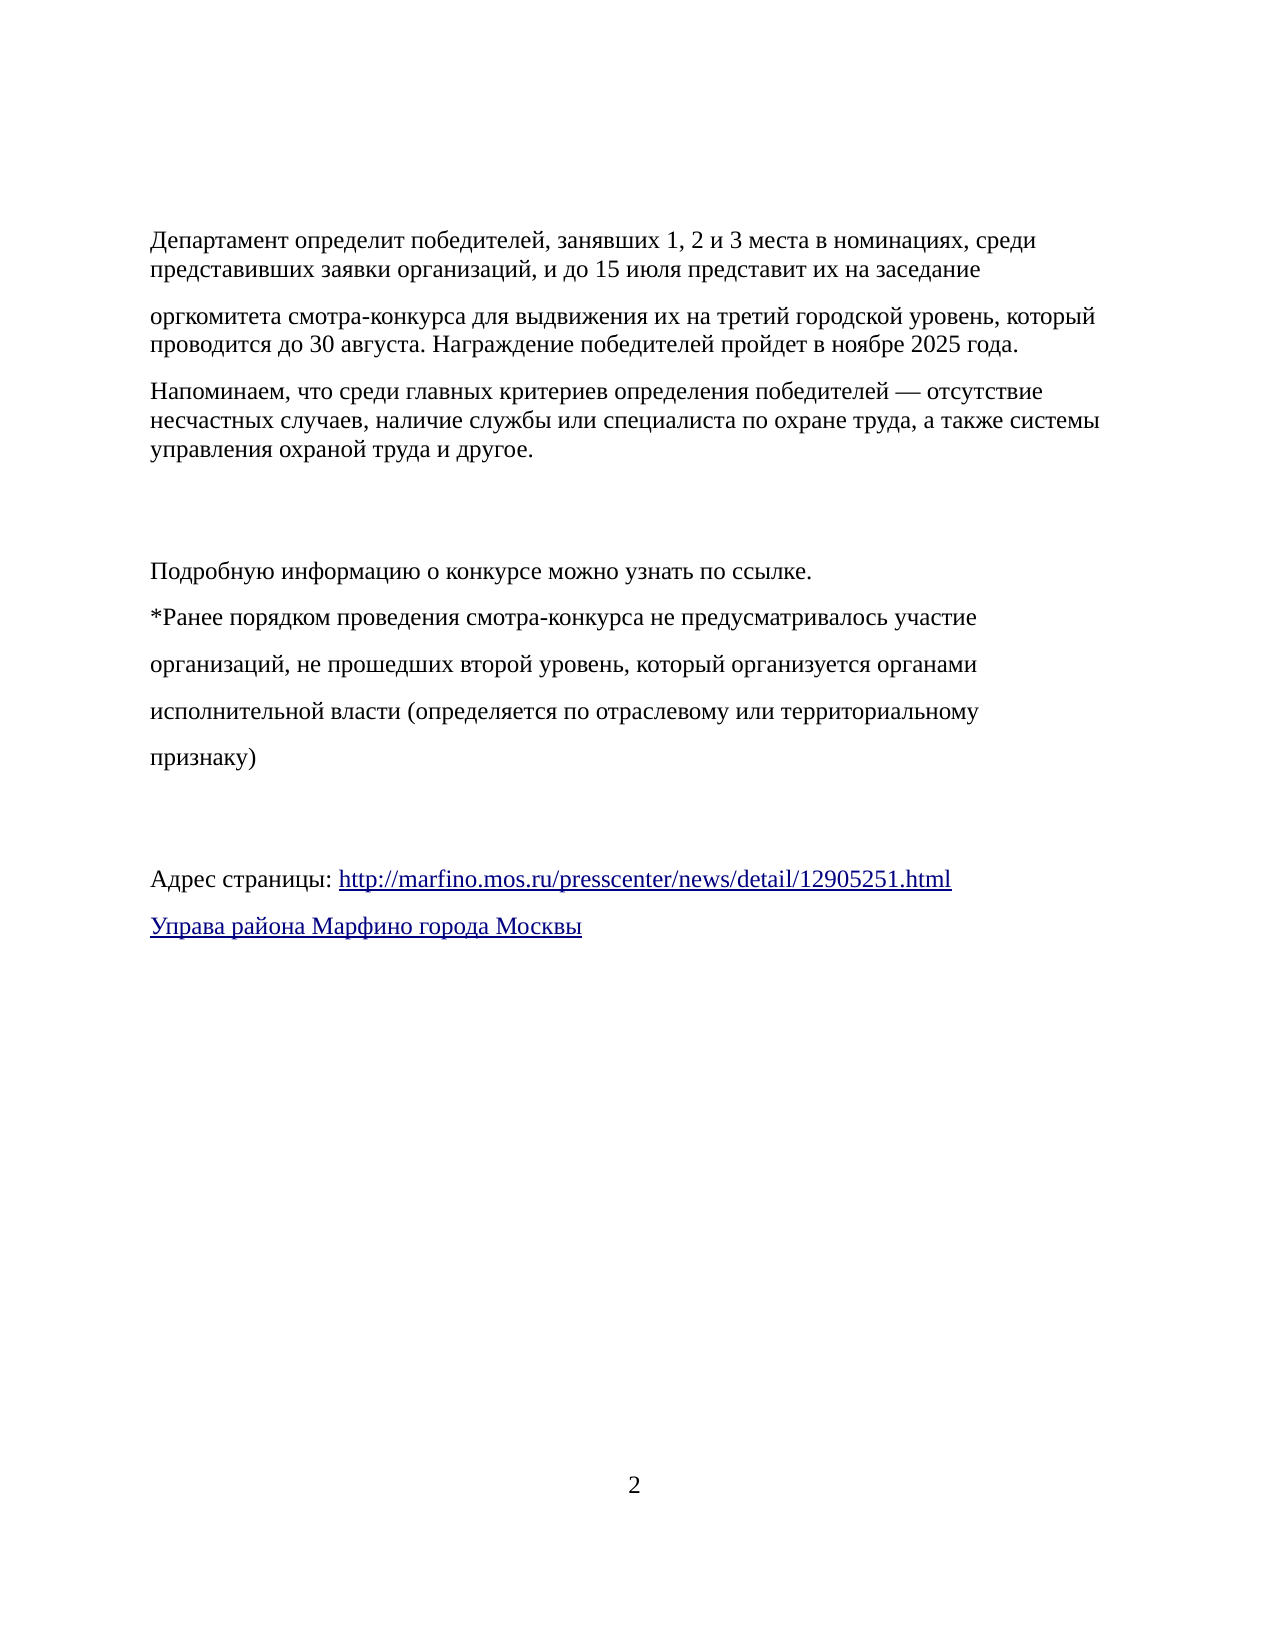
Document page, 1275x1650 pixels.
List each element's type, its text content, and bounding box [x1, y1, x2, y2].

text Департамент определит победителей, занявших 1, 2 и 3 места в номинациях, среди представивших заявки организаций, и до 15 июля представит их на заседание [150, 225, 1125, 283]
text признаку) [150, 742, 1125, 771]
text *Ранее порядком проведения смотра-конкурса не предусматривалось участие [150, 602, 1125, 631]
text оргкомитета смотра-конкурса для выдвижения их на третий городской уровень, который проводится до 30 августа. Награждение победителей пройдет в ноябре 2025 года. [150, 301, 1125, 358]
text исполнительной власти (определяется по отраслевому или территориальному [150, 696, 1125, 724]
text Управа района Марфино города Москвы [150, 911, 1125, 940]
text Подробную информацию о конкурсе можно узнать по ссылке. [150, 556, 1125, 584]
text организаций, не прошедших второй уровень, который организуется органами [150, 649, 1125, 678]
text Напоминаем, что среди главных критериев определения победителей — отсутствие несчастных случаев, наличие службы или специалиста по охране труда, а также системы управления охраной труда и другое. [150, 376, 1125, 462]
text Адрес страницы: http://marfino.mos.ru/presscenter/news/detail/12905251.html [150, 864, 1125, 893]
